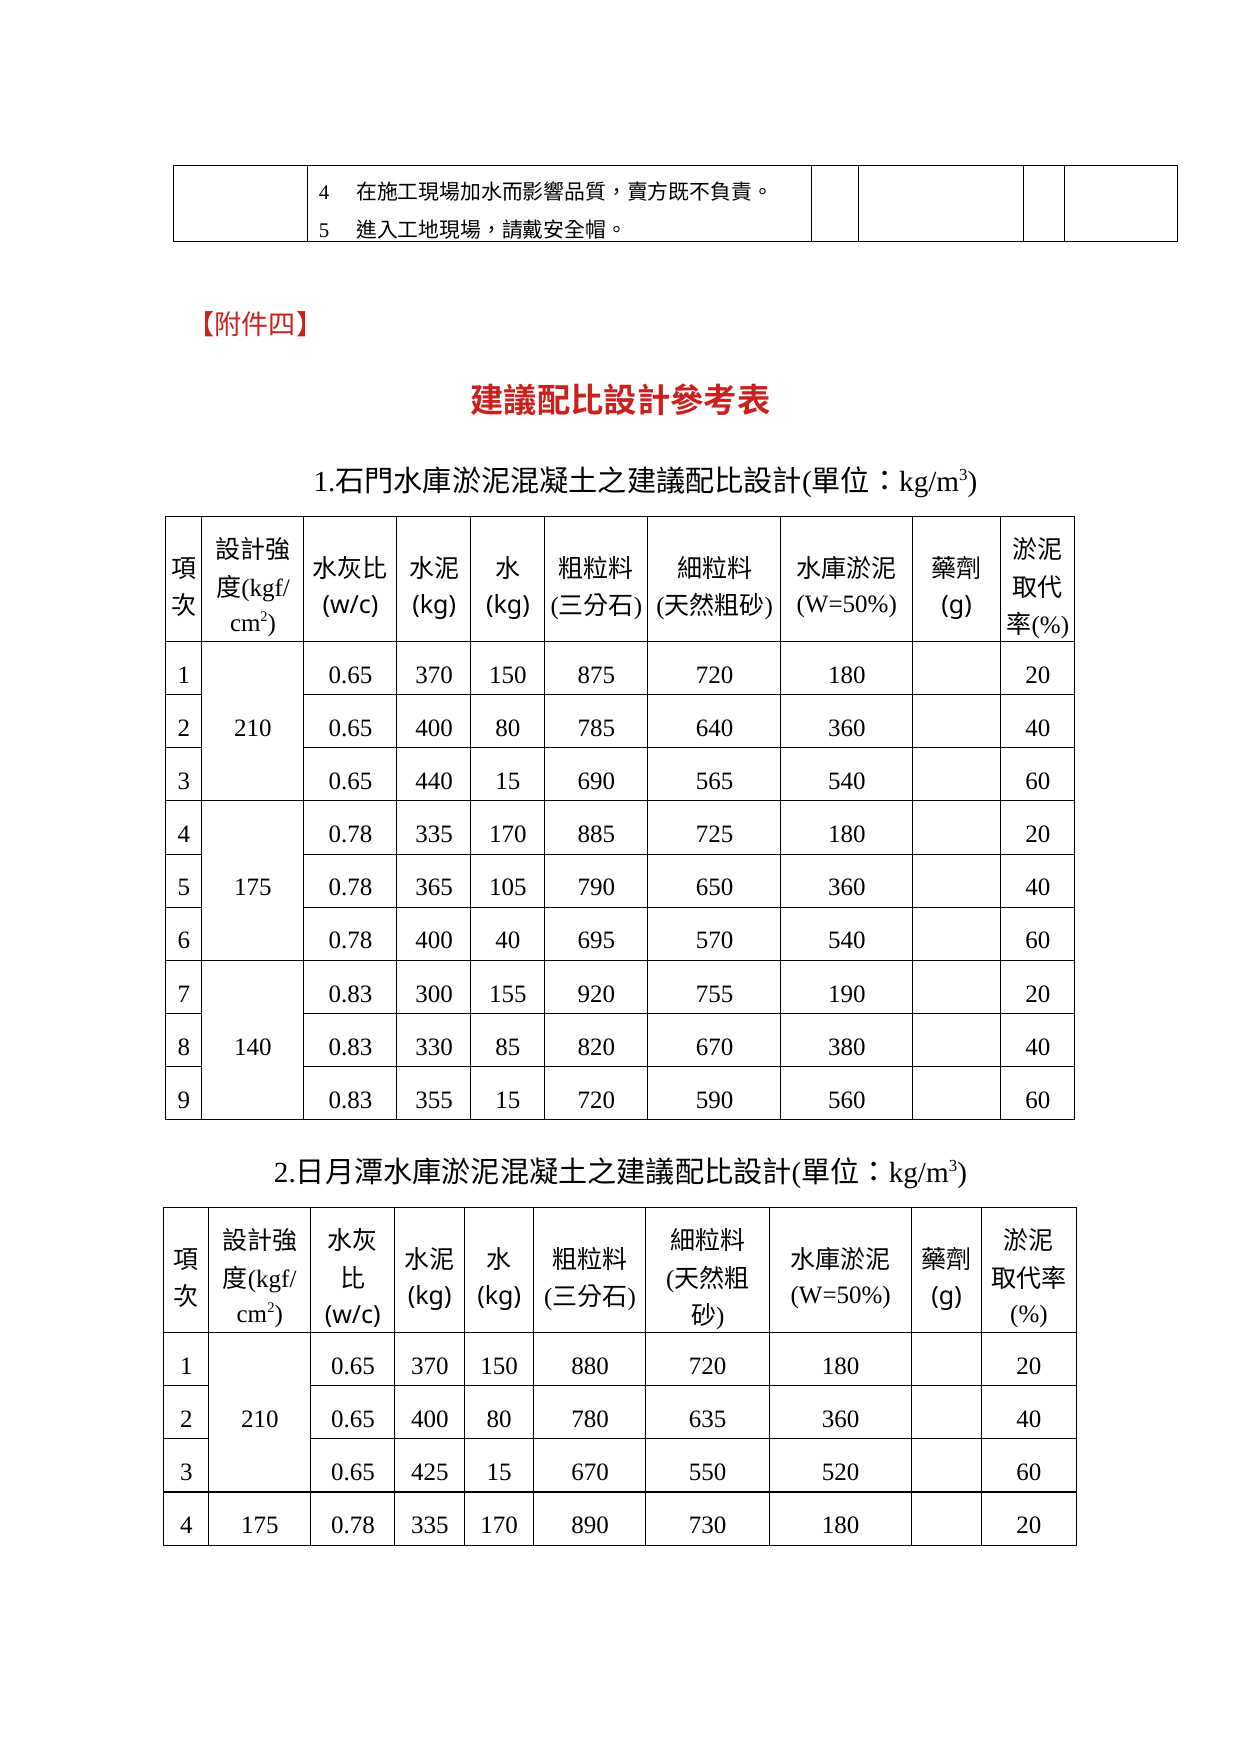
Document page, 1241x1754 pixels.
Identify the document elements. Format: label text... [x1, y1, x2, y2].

table_cell 370 [397, 642, 470, 694]
table_cell [1065, 166, 1177, 241]
table_cell 210 [202, 642, 303, 800]
text 建議配比設計參考表 [187, 354, 1053, 429]
table_cell 4 [166, 801, 201, 853]
table_cell 2 [164, 1386, 208, 1438]
table_header 淤泥 取代率(%) [1001, 517, 1074, 641]
table_cell 7 [166, 961, 201, 1013]
table_cell 9 [166, 1067, 201, 1119]
table_cell 335 [395, 1493, 464, 1544]
table_cell 60 [1001, 1067, 1074, 1119]
table_cell 425 [395, 1439, 464, 1491]
table_cell 875 [545, 642, 647, 694]
text 2.日月潭水庫淤泥混凝土之建議配比設計(單位：kg/m3) [187, 1126, 1053, 1201]
text 【附件四】 [187, 279, 1053, 354]
table_header 水灰比 (w/c) [304, 517, 396, 641]
table_cell 540 [781, 748, 912, 800]
table_cell 15 [471, 1067, 544, 1119]
table_cell 720 [545, 1067, 647, 1119]
table_header 淤泥 取代率(%) [982, 1208, 1076, 1332]
table_cell 670 [648, 1014, 780, 1066]
table_cell 5 [166, 855, 201, 907]
table_cell 790 [545, 855, 647, 907]
table_cell 40 [1001, 855, 1074, 907]
table_header 粗粒料 (三分石) [545, 517, 647, 641]
table_cell 335 [397, 801, 470, 853]
table_cell 355 [397, 1067, 470, 1119]
table_cell 1 [166, 642, 201, 694]
table_cell [1024, 166, 1064, 241]
table_cell 785 [545, 695, 647, 747]
table_cell 0.83 [304, 1067, 396, 1119]
table_cell 720 [648, 642, 780, 694]
table_cell 820 [545, 1014, 647, 1066]
table_cell 400 [397, 695, 470, 747]
table_header 水 (kg) [465, 1208, 533, 1332]
table_cell 670 [534, 1439, 645, 1491]
table_cell 640 [648, 695, 780, 747]
table_cell 本送貨單格式係參考CNS3090預拌混凝土訂定，除前述項目外，業者可以依其需求增列所需項目，或採經濟部(工業局)「工廠設立許可或核准登記附加負擔辦法」訂定之送貨單格式。 本表「到達時間、卸完時間、工地簽收」三項須由工地現場人員填寫，其餘應由混凝土供應商填寫。 本表之「設計坍度」適用於一般混凝土，「設計坍流度」適用於自充填混凝土(SCC)、水中不析離混凝土、高流動性混凝土等；依設計圖說兩者擇一填寫。 在施工現場加水而影響品質，賣方既不負責。 進入工地現場，請戴安全帽。 [308, 166, 811, 241]
table_cell 360 [781, 855, 912, 907]
table_cell [912, 1439, 981, 1491]
table_cell 20 [1001, 961, 1074, 1013]
table_cell 20 [982, 1333, 1076, 1385]
table_cell 695 [545, 908, 647, 960]
table_cell 520 [770, 1439, 911, 1491]
table_cell [912, 1386, 981, 1438]
list 1.石門水庫淤泥混凝土之建議配比設計(單位：kg/m3) [237, 435, 1053, 510]
table_cell 720 [646, 1333, 769, 1385]
table_cell 730 [646, 1493, 769, 1544]
table_cell 890 [534, 1493, 645, 1544]
table_cell 2 [166, 695, 201, 747]
table_cell 170 [471, 801, 544, 853]
table_cell [913, 695, 1000, 747]
table_cell 175 [209, 1493, 310, 1544]
table_cell 370 [395, 1333, 464, 1385]
table_header 水 (kg) [471, 517, 544, 641]
table_cell 885 [545, 801, 647, 853]
table_cell 180 [781, 642, 912, 694]
table_cell 635 [646, 1386, 769, 1438]
table_cell [912, 1493, 981, 1544]
table_header 細粒料 (天然粗砂) [646, 1208, 769, 1332]
table_cell 880 [534, 1333, 645, 1385]
table_cell 170 [465, 1493, 533, 1544]
table_cell 650 [648, 855, 780, 907]
table_header 設計強度(kgf/cm2) [202, 517, 303, 641]
table_cell 0.78 [304, 801, 396, 853]
table_cell 0.65 [311, 1386, 394, 1438]
table_header 項次 [166, 517, 201, 641]
table_cell 6 [166, 908, 201, 960]
table_cell 330 [397, 1014, 470, 1066]
table_header 水庫淤泥 (W=50%) [781, 517, 912, 641]
table_cell 540 [781, 908, 912, 960]
table_cell 8 [166, 1014, 201, 1066]
table_header 藥劑(g) [912, 1208, 981, 1332]
table_cell 570 [648, 908, 780, 960]
table_cell 0.65 [304, 642, 396, 694]
table_cell 40 [471, 908, 544, 960]
table_cell 780 [534, 1386, 645, 1438]
table_cell 365 [397, 855, 470, 907]
table_cell [812, 166, 858, 241]
table_cell [913, 1014, 1000, 1066]
table_cell 20 [1001, 642, 1074, 694]
table_cell 40 [1001, 695, 1074, 747]
table_cell 590 [648, 1067, 780, 1119]
table_header 水泥 (kg) [397, 517, 470, 641]
table_cell [913, 642, 1000, 694]
table_header 水灰比 (w/c) [311, 1208, 394, 1332]
table_cell 550 [646, 1439, 769, 1491]
table_cell 0.65 [304, 695, 396, 747]
table_cell 1 [164, 1333, 208, 1385]
table_cell 725 [648, 801, 780, 853]
table_cell 80 [471, 695, 544, 747]
table_cell 60 [1001, 748, 1074, 800]
table_cell 20 [1001, 801, 1074, 853]
table_cell [913, 908, 1000, 960]
table_cell 3 [166, 748, 201, 800]
table_cell 175 [202, 801, 303, 960]
table_cell [913, 1067, 1000, 1119]
table_cell 140 [202, 961, 303, 1119]
table_cell 300 [397, 961, 470, 1013]
table_cell 40 [982, 1386, 1076, 1438]
table_cell 15 [471, 748, 544, 800]
table_cell 180 [781, 801, 912, 853]
table_cell 4 [164, 1493, 208, 1544]
table_cell 400 [397, 908, 470, 960]
table_cell 0.65 [311, 1333, 394, 1385]
table_cell 0.65 [311, 1439, 394, 1491]
table_cell [913, 855, 1000, 907]
table_cell 0.78 [311, 1493, 394, 1544]
table_cell [859, 166, 1023, 241]
table_cell 0.83 [304, 1014, 396, 1066]
table_cell [174, 166, 307, 241]
table_cell 105 [471, 855, 544, 907]
table_cell 15 [465, 1439, 533, 1491]
table_cell 210 [209, 1333, 310, 1491]
table_cell 565 [648, 748, 780, 800]
table_cell 20 [982, 1493, 1076, 1544]
table_cell 180 [770, 1493, 911, 1544]
table_cell 180 [770, 1333, 911, 1385]
table_cell 0.78 [304, 855, 396, 907]
table_header 水泥 (kg) [395, 1208, 464, 1332]
table_cell 0.78 [304, 908, 396, 960]
table_cell 155 [471, 961, 544, 1013]
table_cell [912, 1333, 981, 1385]
table_cell 440 [397, 748, 470, 800]
table_cell [913, 961, 1000, 1013]
table_cell 40 [1001, 1014, 1074, 1066]
table_cell 0.65 [304, 748, 396, 800]
table_cell [913, 801, 1000, 853]
table_cell 360 [781, 695, 912, 747]
table_cell 380 [781, 1014, 912, 1066]
table_cell 400 [395, 1386, 464, 1438]
table_cell 3 [164, 1439, 208, 1491]
table_cell 920 [545, 961, 647, 1013]
table_cell 360 [770, 1386, 911, 1438]
table_cell [913, 748, 1000, 800]
table_cell 690 [545, 748, 647, 800]
table_cell 60 [1001, 908, 1074, 960]
table_header 項次 [164, 1208, 208, 1332]
table_header 細粒料 (天然粗砂) [648, 517, 780, 641]
table_cell 150 [471, 642, 544, 694]
table_header 設計強度(kgf/cm2) [209, 1208, 310, 1332]
table_cell 85 [471, 1014, 544, 1066]
table_header 水庫淤泥 (W=50%) [770, 1208, 911, 1332]
table_header 藥劑(g) [913, 517, 1000, 641]
table_cell 80 [465, 1386, 533, 1438]
table_cell 0.83 [304, 961, 396, 1013]
table_cell 190 [781, 961, 912, 1013]
table_cell 150 [465, 1333, 533, 1385]
table_header 粗粒料 (三分石) [534, 1208, 645, 1332]
table_cell 560 [781, 1067, 912, 1119]
table_cell 60 [982, 1439, 1076, 1491]
table_cell 755 [648, 961, 780, 1013]
